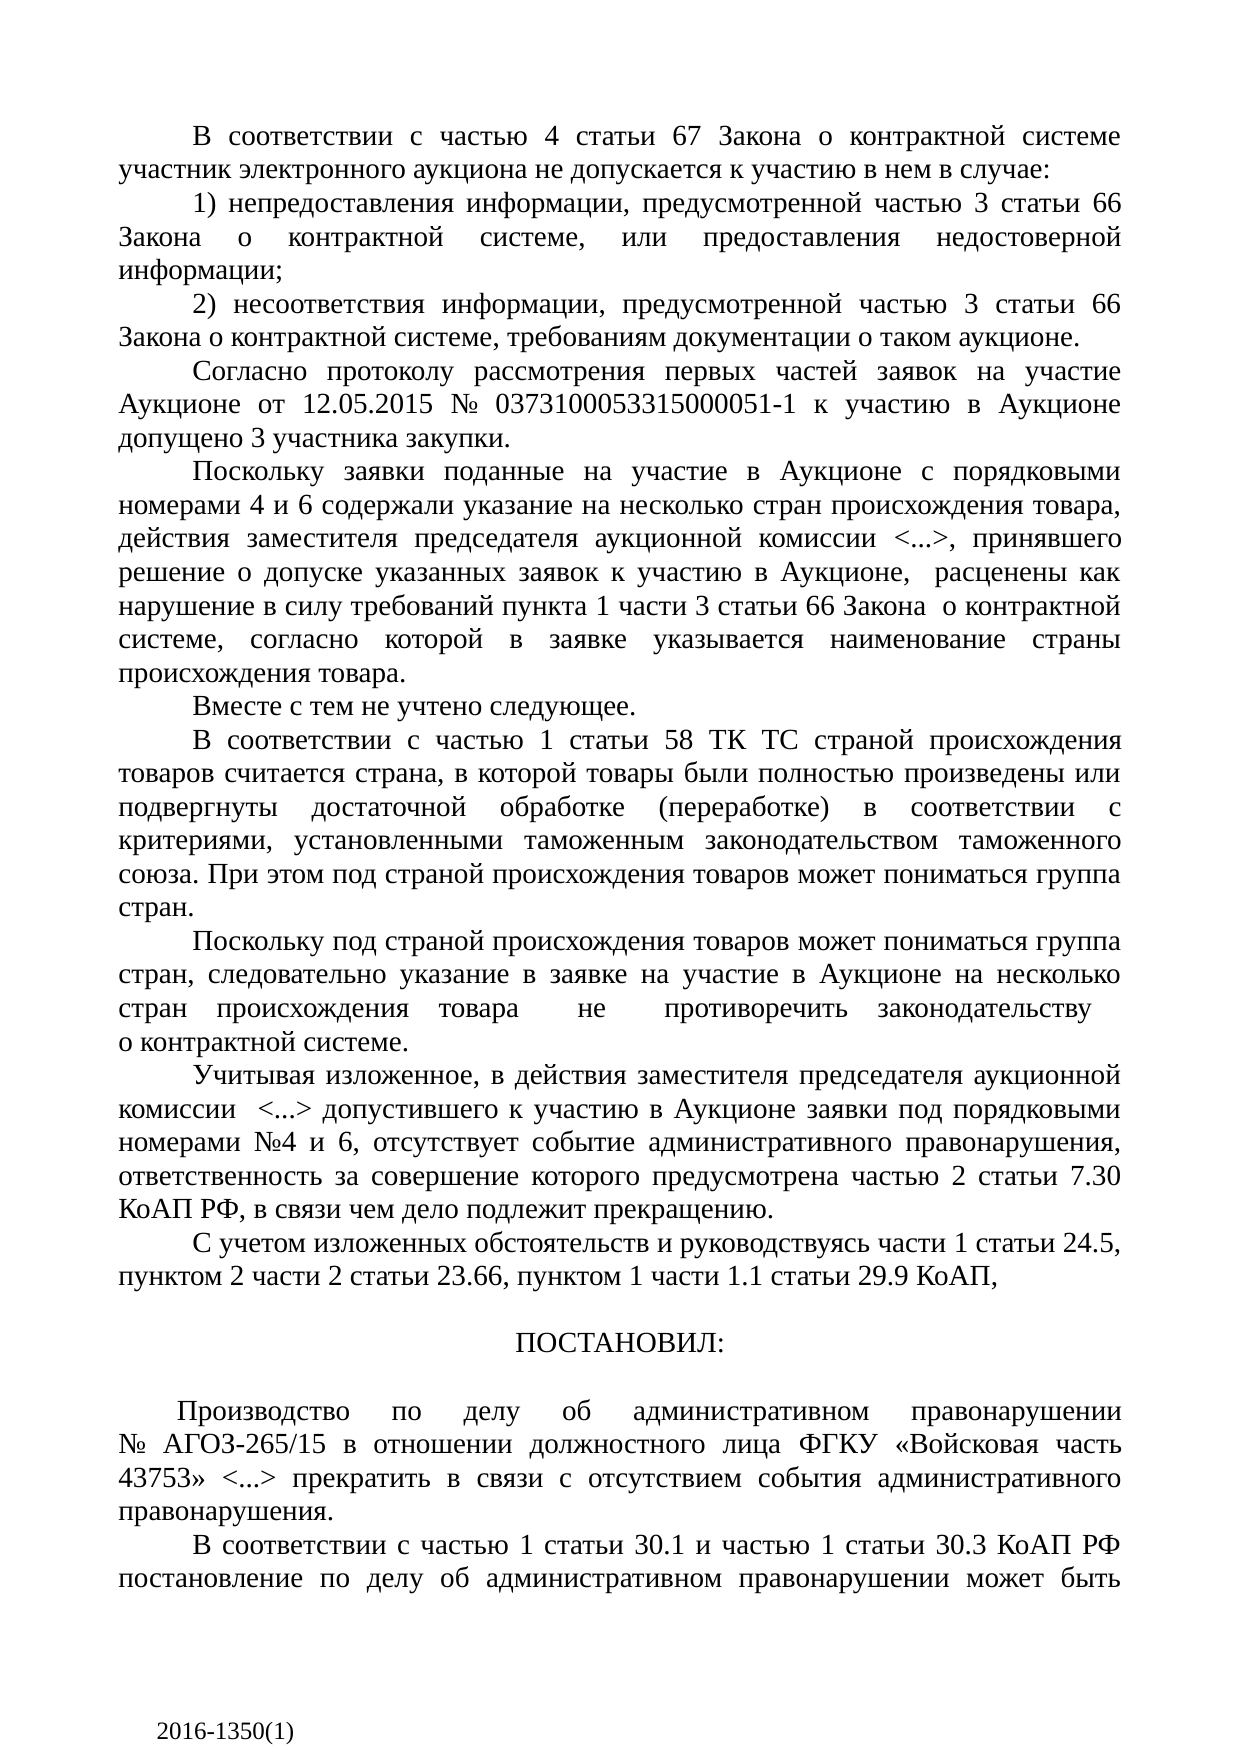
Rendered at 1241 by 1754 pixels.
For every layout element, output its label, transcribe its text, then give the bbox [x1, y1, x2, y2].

text С учетом изложенных обстоятельств и руководствуясь части 1 статьи 24.5, пунктом 2 части 2 статьи 23.66, пунктом 1 части 1.1 статьи 29.9 КоАП, [118, 1225, 1122, 1292]
text Учитывая изложенное, в действия заместителя председателя аукционной комиссии <...> допустившего к участию в Аукционе заявки под порядковыми номерами №4 и 6, отсутствует событие административного правонарушения, ответственность за совершение которого предусмотрена частью 2 статьи 7.30 КоАП РФ, в связи чем дело подлежит прекращению. [118, 1057, 1122, 1225]
text Вместе с тем не учтено следующее. [118, 688, 1122, 722]
text ПОСТАНОВИЛ: [118, 1326, 1122, 1359]
text В соответствии с частью 1 статьи 58 ТК ТС страной происхождения товаров считается страна, в которой товары были полностью произведены или подвергнуты достаточной обработке (переработке) в соответствии с критериями, установленными таможенным законодательством таможенного союза. При этом под страной происхождения товаров может пониматься группа стран. [118, 722, 1122, 923]
text Поскольку заявки поданные на участие в Аукционе с порядковыми номерами 4 и 6 содержали указание на несколько стран происхождения товара, действия заместителя председателя аукционной комиссии <...>, принявшего решение о допуске указанных заявок к участию в Аукционе, расценены как нарушение в силу требований пункта 1 части 3 статьи 66 Закона о контрактной системе, согласно которой в заявке указывается наименование страны происхождения товара. [118, 453, 1122, 688]
text Согласно протоколу рассмотрения первых частей заявок на участие Аукционе от 12.05.2015 № 0373100053315000051-1 к участию в Аукционе допущено 3 участника закупки. [118, 353, 1122, 453]
text В соответствии с частью 4 статьи 67 Закона о контрактной системе участник электронного аукциона не допускается к участию в нем в случае: [118, 118, 1122, 185]
text 1) непредоставления информации, предусмотренной частью 3 статьи 66 Закона о контрактной системе, или предоставления недостоверной информации; [118, 185, 1122, 286]
text 2) несоответствия информации, предусмотренной частью 3 статьи 66 Закона о контрактной системе, требованиям документации о таком аукционе. [118, 286, 1122, 353]
text Поскольку под страной происхождения товаров может пониматься группа стран, следовательно указание в заявке на участие в Аукционе на несколько стран происхождения товара не противоречить законодательству о контрактной системе. [118, 923, 1122, 1057]
text Производство по делу об административном правонарушении № АГОЗ-265/15 в отношении должностного лица ФГКУ «Войсковая часть 43753» <...> прекратить в связи с отсутствием события административного правонарушения. [118, 1393, 1122, 1527]
text В соответствии с частью 1 статьи 30.1 и частью 1 статьи 30.3 КоАП РФ постановление по делу об административном правонарушении может быть [118, 1527, 1122, 1594]
